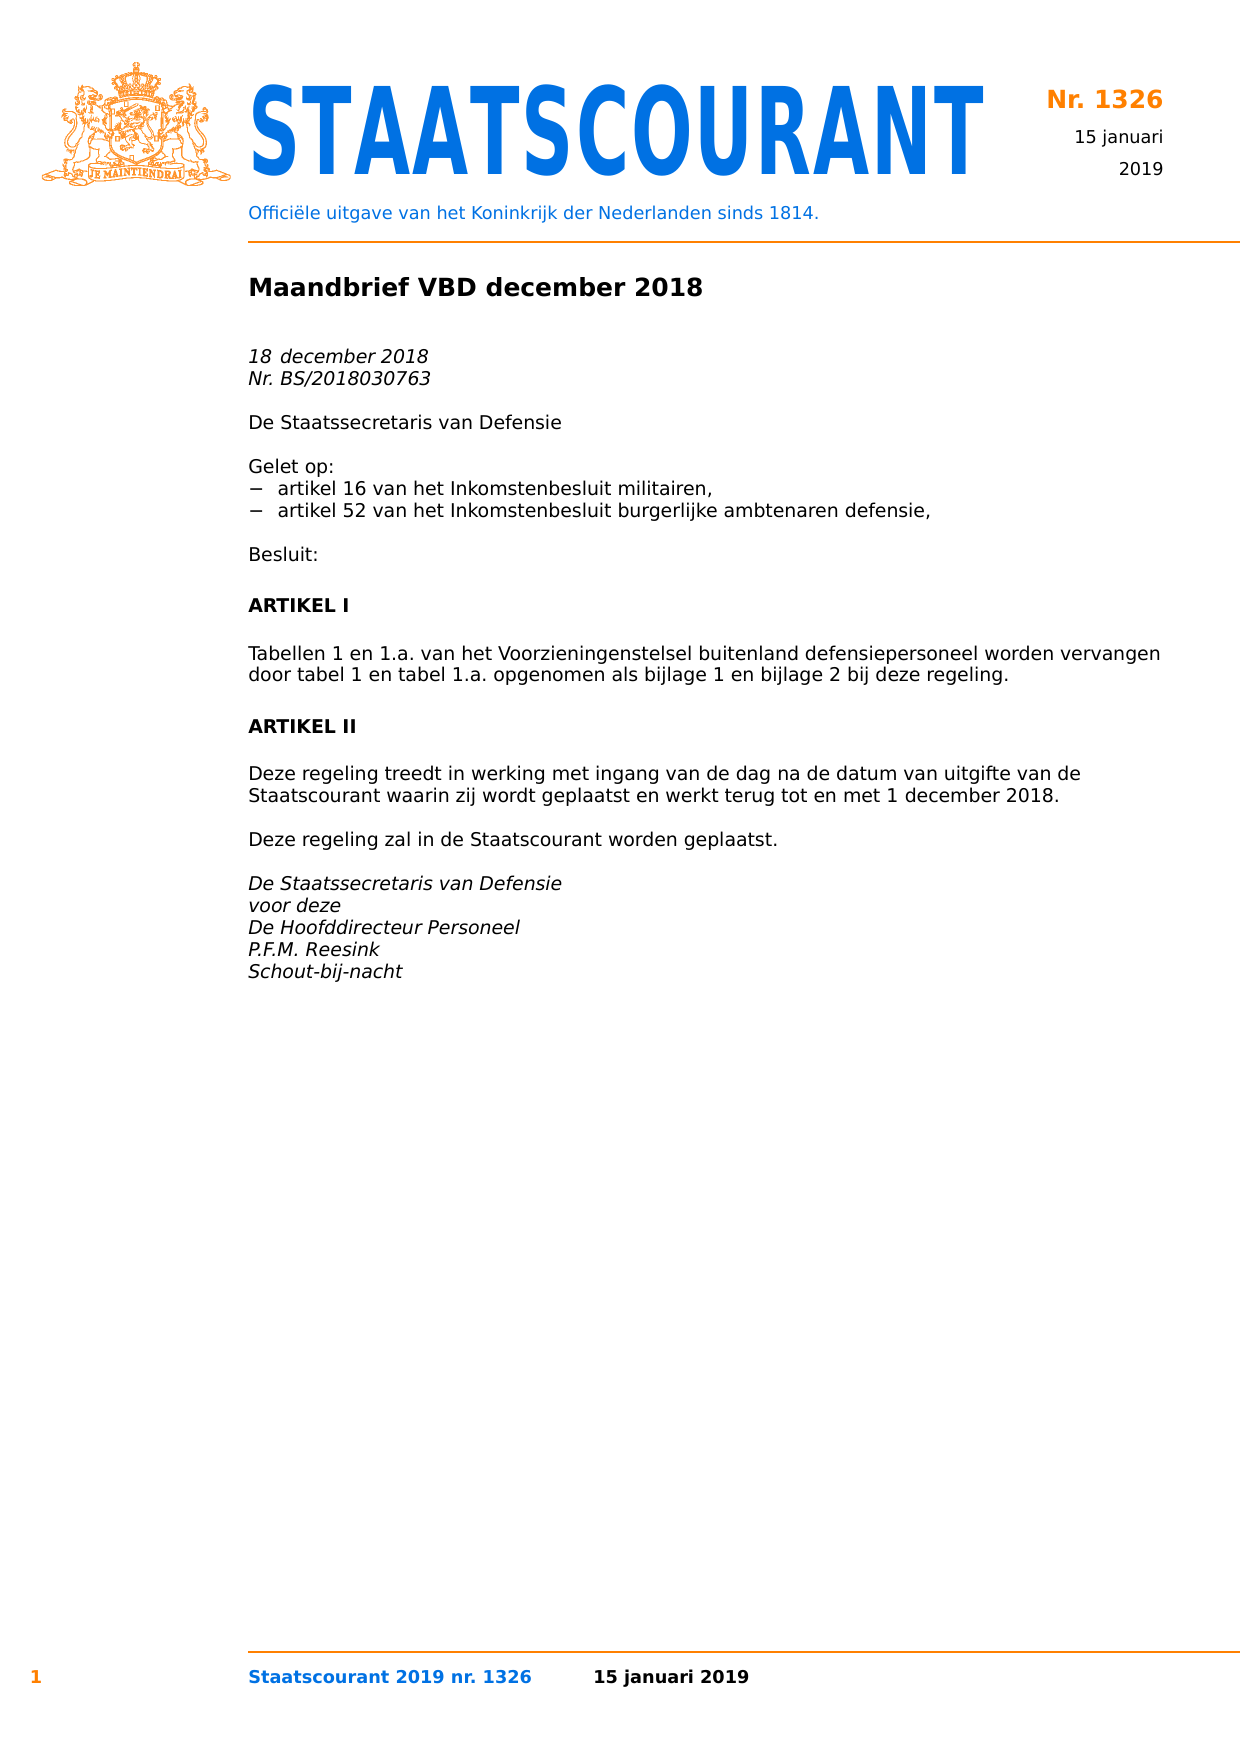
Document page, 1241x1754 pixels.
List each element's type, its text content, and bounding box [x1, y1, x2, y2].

subtitle ARTIKEL I [248, 595, 1163, 617]
subtitle Maandbrief VBD december 2018 [248, 273, 1163, 302]
table_header [25, 62, 248, 241]
table_cell Officiële uitgave van het Koninkrijk der Nederlanden sinds 1814. [248, 203, 1240, 241]
text Gelet op: [248, 456, 1163, 478]
text Deze regeling treedt in werking met ingang van de dag na de datum van uitgifte van de Staatscourant waarin zij wordt geplaatst en werkt terug tot en met 1 december 2018. [248, 763, 1163, 807]
text Deze regeling zal in de Staatscourant worden geplaatst. [248, 829, 1163, 851]
text Tabellen 1 en 1.a. van het Voorzieningenstelsel buitenland defensiepersoneel worden vervangen door tabel 1 en tabel 1.a. opgenomen als bijlage 1 en bijlage 2 bij deze regeling. [248, 642, 1163, 686]
text Besluit: [248, 543, 1163, 565]
text De Staatssecretaris van Defensie voor deze De Hoofddirecteur Personeel P.F.M. Reesink Schout-bij-nacht [248, 873, 1163, 983]
text Nr. BS/2018030763 [248, 368, 1163, 390]
picture [41, 62, 231, 186]
text 18 december 2018 [248, 346, 1163, 368]
text De Staatssecretaris van Defensie [248, 412, 1163, 434]
subtitle ARTIKEL II [248, 716, 1163, 738]
table_cell 2019 [998, 153, 1240, 203]
text − artikel 52 van het Inkomstenbesluit burgerlijke ambtenaren defensie, [248, 499, 1163, 522]
table_header STAATSCOURANT [248, 62, 998, 203]
table_cell 15 januari [998, 121, 1240, 153]
text − artikel 16 van het Inkomstenbesluit militairen, [248, 478, 1163, 499]
table_header Nr. 1326 [998, 62, 1240, 121]
